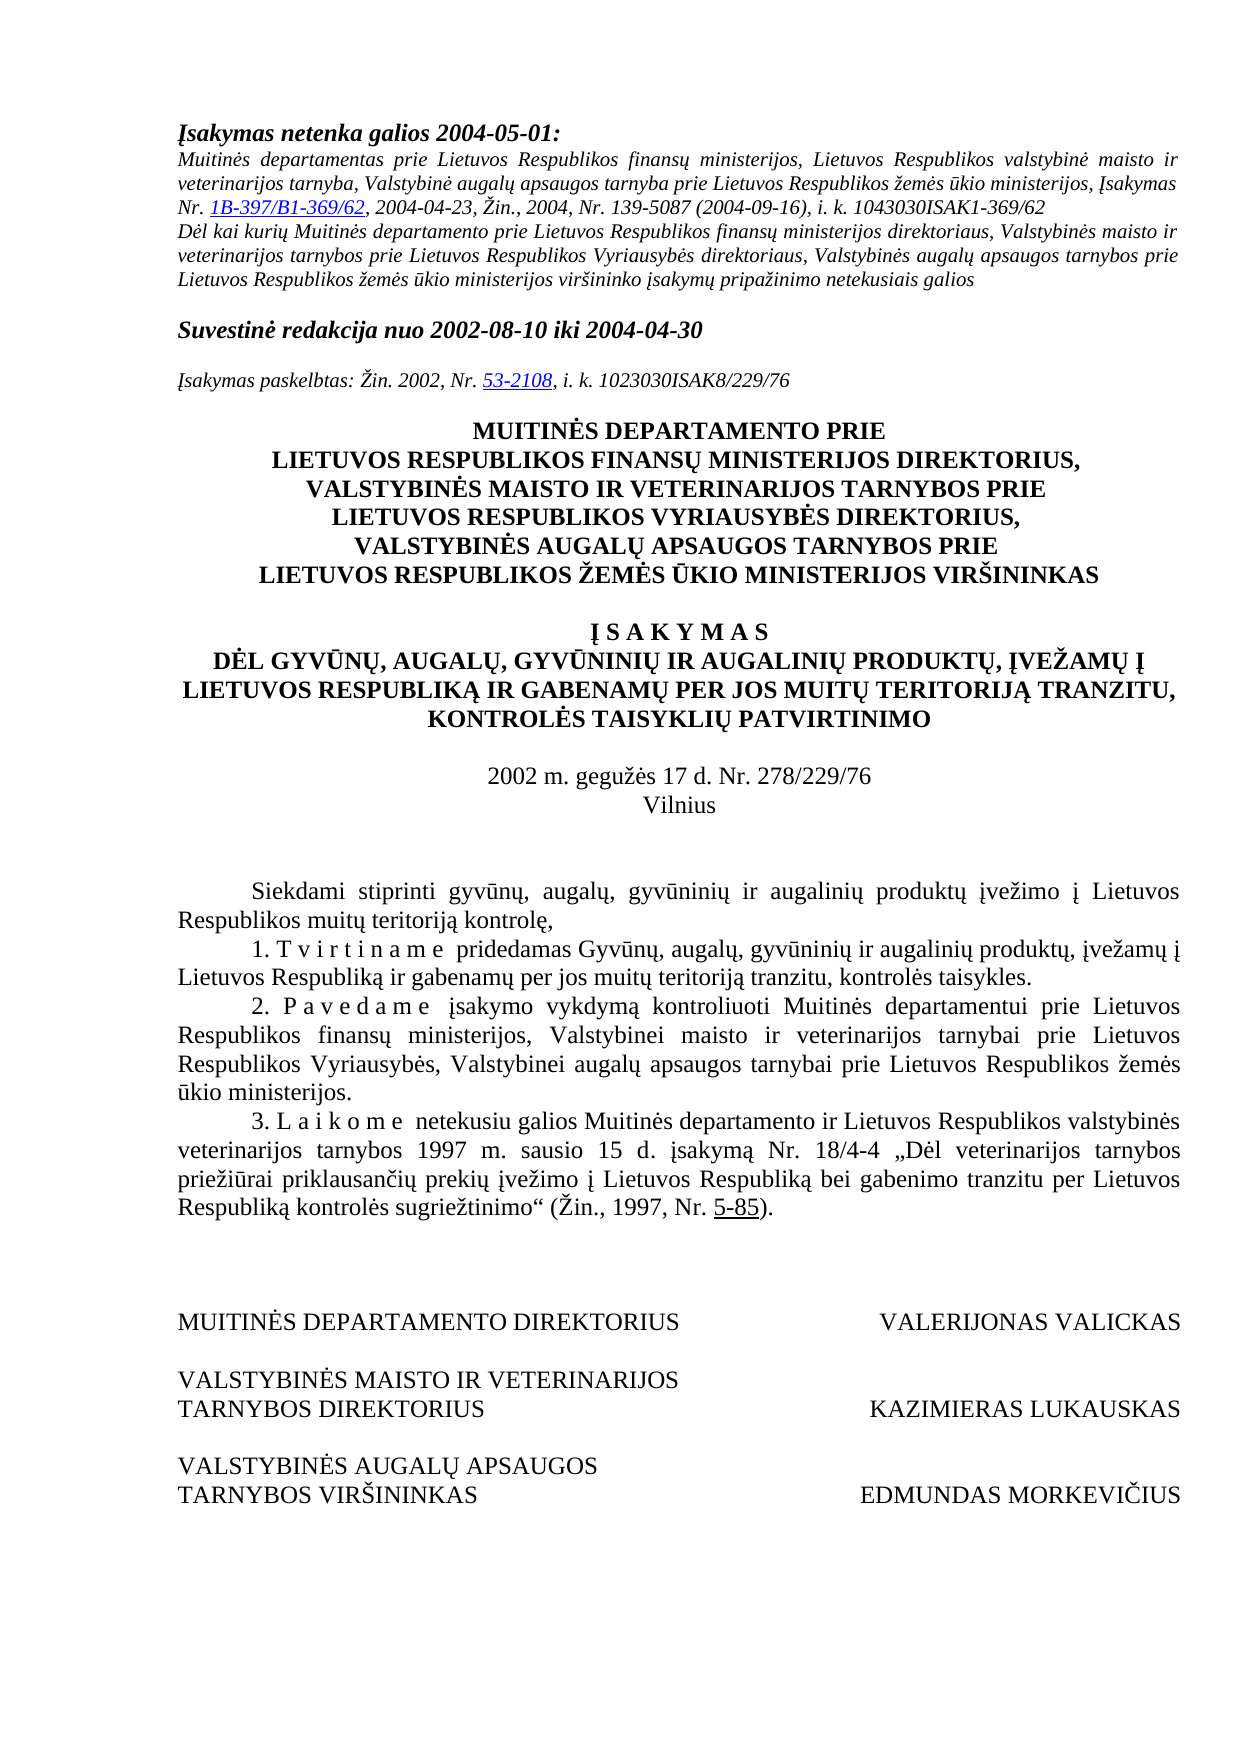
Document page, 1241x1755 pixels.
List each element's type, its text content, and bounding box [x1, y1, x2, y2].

text 2. Pavedame įsakymo vykdymą kontroliuoti Muitinės departamentui prie Lietuvos Respublikos finansų ministerijos, Valstybinei maisto ir veterinarijos tarnybai prie Lietuvos Respublikos Vyriausybės, Valstybinei augalų apsaugos tarnybai prie Lietuvos Respublikos žemės ūkio ministerijos. [177, 991, 1181, 1106]
text VALSTYBINĖS AUGALŲ APSAUGOS [177, 1451, 1181, 1480]
text LIETUVOS RESPUBLIKOS VYRIAUSYBĖS DIREKTORIUS, [177, 502, 1181, 531]
text MUITINĖS DEPARTAMENTO DIREKTORIUS VALERIJONAS VALICKAS [177, 1307, 1181, 1336]
text VALSTYBINĖS AUGALŲ APSAUGOS TARNYBOS PRIE [177, 531, 1181, 560]
text Vilnius [177, 790, 1181, 819]
text DĖL GYVŪNŲ, AUGALŲ, GYVŪNINIŲ IR AUGALINIŲ PRODUKTŲ, ĮVEŽAMŲ Į LIETUVOS RESPUBLIKĄ IR GABENAMŲ PER JOS MUITŲ TERITORIJĄ TRANZITU, KONTROLĖS TAISYKLIŲ PATVIRTINIMO [177, 646, 1181, 732]
text VALSTYBINĖS MAISTO IR VETERINARIJOS TARNYBOS PRIE [177, 474, 1181, 502]
text Į S A K Y M A S [177, 617, 1181, 646]
text Įsakymas paskelbtas: Žin. 2002, Nr. 53-2108, i. k. 1023030ISAK8/229/76 [177, 368, 1181, 392]
text Muitinės departamentas prie Lietuvos Respublikos finansų ministerijos, Lietuvos Respublikos valstybinė maisto ir veterinarijos tarnyba, Valstybinė augalų apsaugos tarnyba prie Lietuvos Respublikos žemės ūkio ministerijos, Įsakymas [177, 147, 1181, 195]
text Siekdami stiprinti gyvūnų, augalų, gyvūninių ir augalinių produktų įvežimo į Lietuvos Respublikos muitų teritoriją kontrolę, [177, 876, 1181, 934]
text Įsakymas netenka galios 2004-05-01: [177, 118, 1181, 147]
text Nr. 1B-397/B1-369/62, 2004-04-23, Žin., 2004, Nr. 139-5087 (2004-09-16), i. k. 1043030ISAK1-369/62 [177, 195, 1181, 219]
text LIETUVOS RESPUBLIKOS FINANSŲ MINISTERIJOS DIREKTORIUS, [177, 445, 1181, 474]
text MUITINĖS DEPARTAMENTO PRIE [177, 416, 1181, 445]
text 2002 m. gegužės 17 d. Nr. 278/229/76 [177, 761, 1181, 790]
text TARNYBOS DIREKTORIUS KAZIMIERAS LUKAUSKAS [177, 1394, 1181, 1422]
text Dėl kai kurių Muitinės departamento prie Lietuvos Respublikos finansų ministerijos direktoriaus, Valstybinės maisto ir veterinarijos tarnybos prie Lietuvos Respublikos Vyriausybės direktoriaus, Valstybinės augalų apsaugos tarnybos prie Lietuvos Respublikos žemės ūkio ministerijos viršininko įsakymų pripažinimo netekusiais galios [177, 219, 1181, 291]
text 1. Tvirtiname pridedamas Gyvūnų, augalų, gyvūninių ir augalinių produktų, įvežamų į Lietuvos Respubliką ir gabenamų per jos muitų teritoriją tranzitu, kontrolės taisykles. [177, 934, 1181, 991]
text VALSTYBINĖS MAISTO IR VETERINARIJOS [177, 1365, 1181, 1394]
text Suvestinė redakcija nuo 2002-08-10 iki 2004-04-30 [177, 315, 1181, 344]
text 3. Laikome netekusiu galios Muitinės departamento ir Lietuvos Respublikos valstybinės veterinarijos tarnybos 1997 m. sausio 15 d. įsakymą Nr. 18/4-4 „Dėl veterinarijos tarnybos priežiūrai priklausančių prekių įvežimo į Lietuvos Respubliką bei gabenimo tranzitu per Lietuvos Respubliką kontrolės sugriežtinimo“ (Žin., 1997, Nr. 5-85). [177, 1106, 1181, 1221]
text TARNYBOS VIRŠININKAS EDMUNDAS MORKEVIČIUS [177, 1480, 1181, 1509]
text LIETUVOS RESPUBLIKOS ŽEMĖS ŪKIO MINISTERIJOS VIRŠININKAS [177, 560, 1181, 589]
